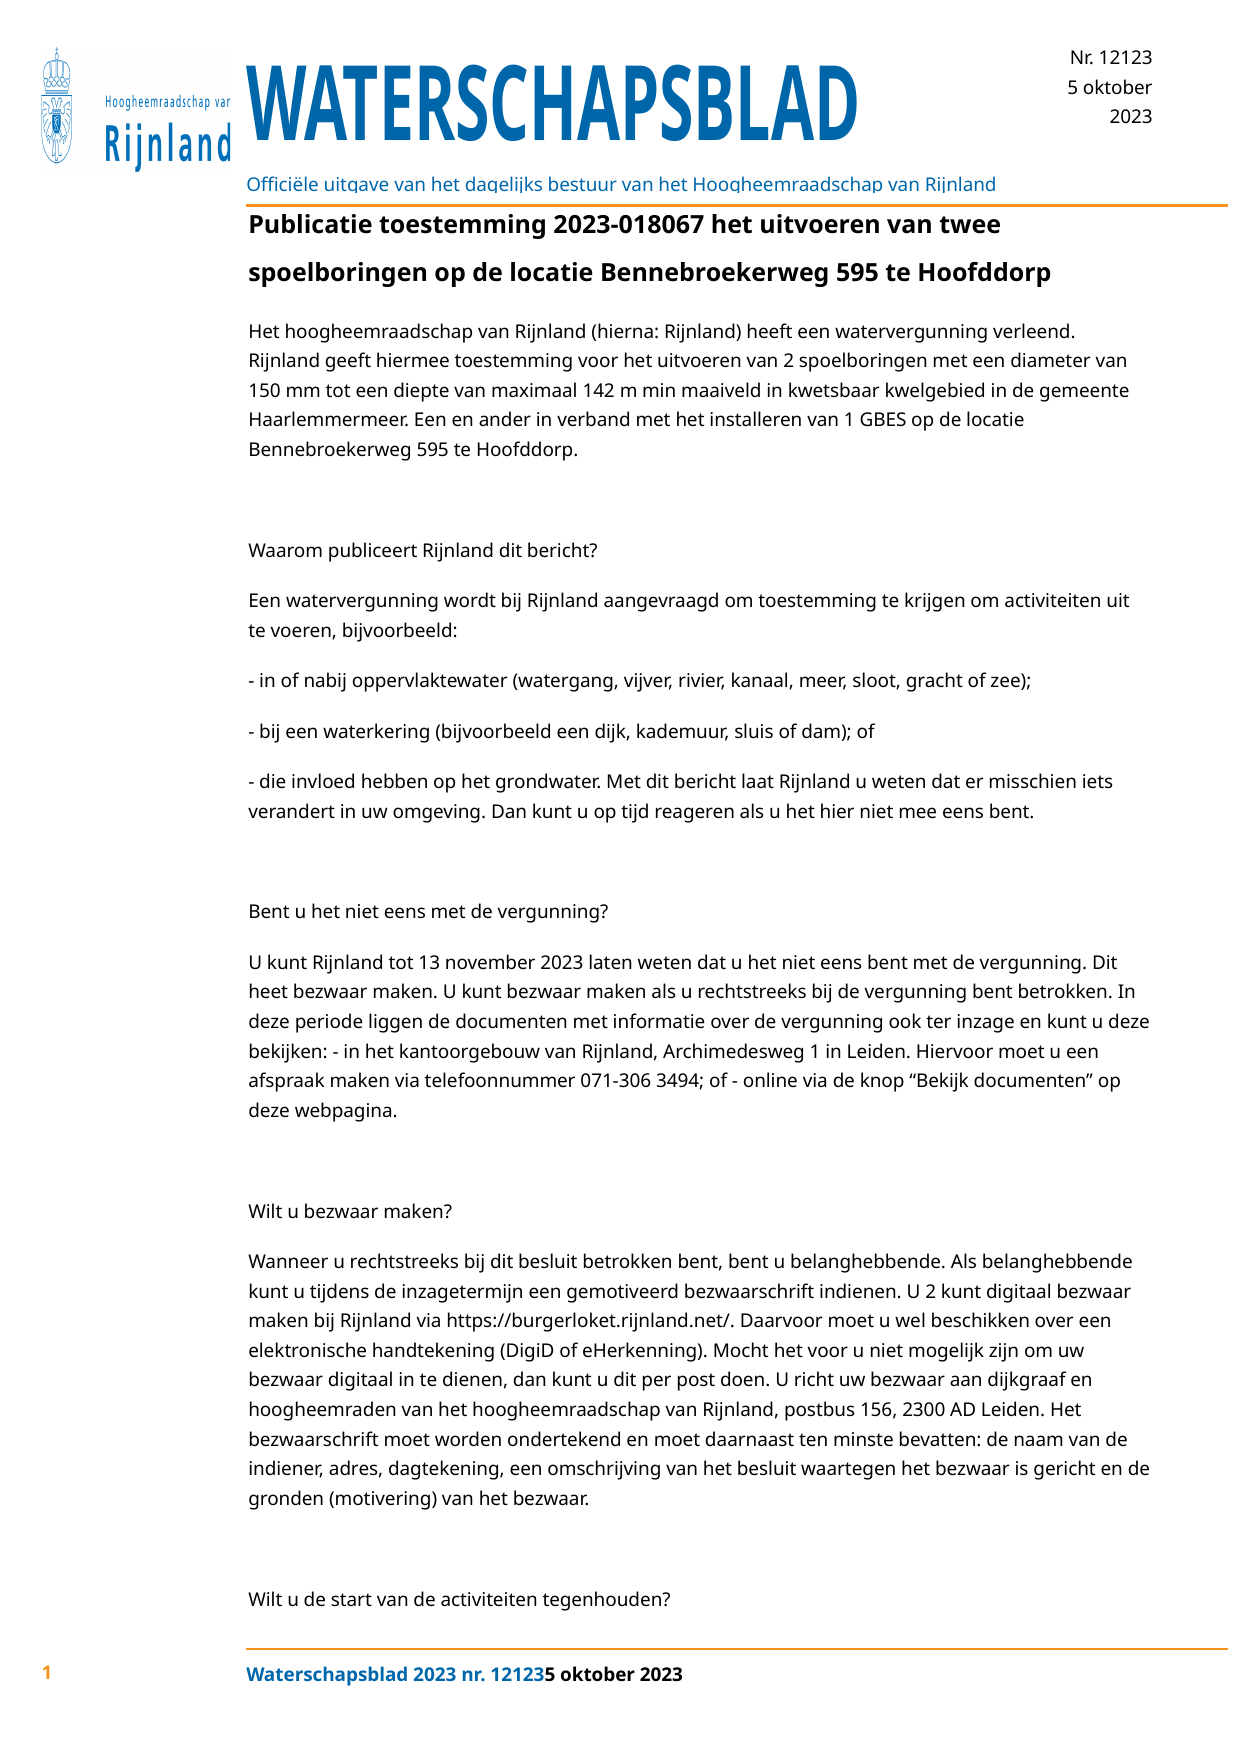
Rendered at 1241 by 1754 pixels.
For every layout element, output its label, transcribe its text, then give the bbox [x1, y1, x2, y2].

text Waarom publiceert Rijnland dit bericht? [248, 537, 1152, 563]
text Wilt u bezwaar maken? [248, 1198, 1152, 1224]
text Wanneer u rechtstreeks bij dit besluit betrokken bent, bent u belanghebbende. Als belanghebbende kunt u tijdens de inzagetermijn een gemotiveerd bezwaarschrift indienen. U 2 kunt digitaal bezwaar maken bij Rijnland via https://burgerloket.rijnland.net/. Daarvoor moet u wel beschikken over een elektronische handtekening (DigiD of eHerkenning). Mocht het voor u niet mogelijk zijn om uw bezwaar digitaal in te dienen, dan kunt u dit per post doen. U richt uw bezwaar aan dijkgraaf en hoogheemraden van het hoogheemraadschap van Rijnland, postbus 156, 2300 AD Leiden. Het bezwaarschrift moet worden ondertekend en moet daarnaast ten minste bevatten: de naam van de indiener, adres, dagtekening, een omschrijving van het besluit waartegen het bezwaar is gericht en de gronden (motivering) van het bezwaar. [248, 1248, 1152, 1511]
text - in of nabij oppervlaktewater (watergang, vijver, rivier, kanaal, meer, sloot, gracht of zee); [248, 667, 1152, 693]
text Wilt u de start van de activiteiten tegenhouden? [248, 1586, 1152, 1612]
text Een watervergunning wordt bij Rijnland aangevraagd om toestemming te krijgen om activiteiten uit te voeren, bijvoorbeeld: [248, 587, 1152, 643]
text Bent u het niet eens met de vergunning? [248, 899, 1152, 924]
text Het hoogheemraadschap van Rijnland (hierna: Rijnland) heeft een watervergunning verleend. Rijnland geeft hiermee toestemming voor het uitvoeren van 2 spoelboringen met een diameter van 150 mm tot een diepte van maximaal 142 m min maaiveld in kwetsbaar kwelgebied in de gemeente Haarlemmermeer. Een en ander in verband met het installeren van 1 GBES op de locatie Bennebroekerweg 595 te Hoofddorp. [248, 318, 1152, 462]
text U kunt Rijnland tot 13 november 2023 laten weten dat u het niet eens bent met de vergunning. Dit heet bezwaar maken. U kunt bezwaar maken als u rechtstreeks bij de vergunning bent betrokken. In deze periode liggen de documenten met informatie over de vergunning ook ter inzage en kunt u deze bekijken: - in het kantoorgebouw van Rijnland, Archimedesweg 1 in Leiden. Hiervoor moet u een afspraak maken via telefoonnummer 071-306 3494; of - online via de knop “Bekijk documenten” op deze webpagina. [248, 949, 1152, 1123]
text Publicatie toestemming 2023-018067 het uitvoeren van twee spoelboringen op de locatie Bennebroekerweg 595 te Hoofddorp [248, 207, 1152, 288]
text - bij een waterkering (bijvoorbeeld een dijk, kademuur, sluis of dam); of [248, 718, 1152, 744]
picture [41, 47, 231, 172]
text - die invloed hebben op het grondwater. Met dit bericht laat Rijnland u weten dat er misschien iets verandert in uw omgeving. Dan kunt u op tijd reageren als u het hier niet mee eens bent. [248, 768, 1152, 824]
